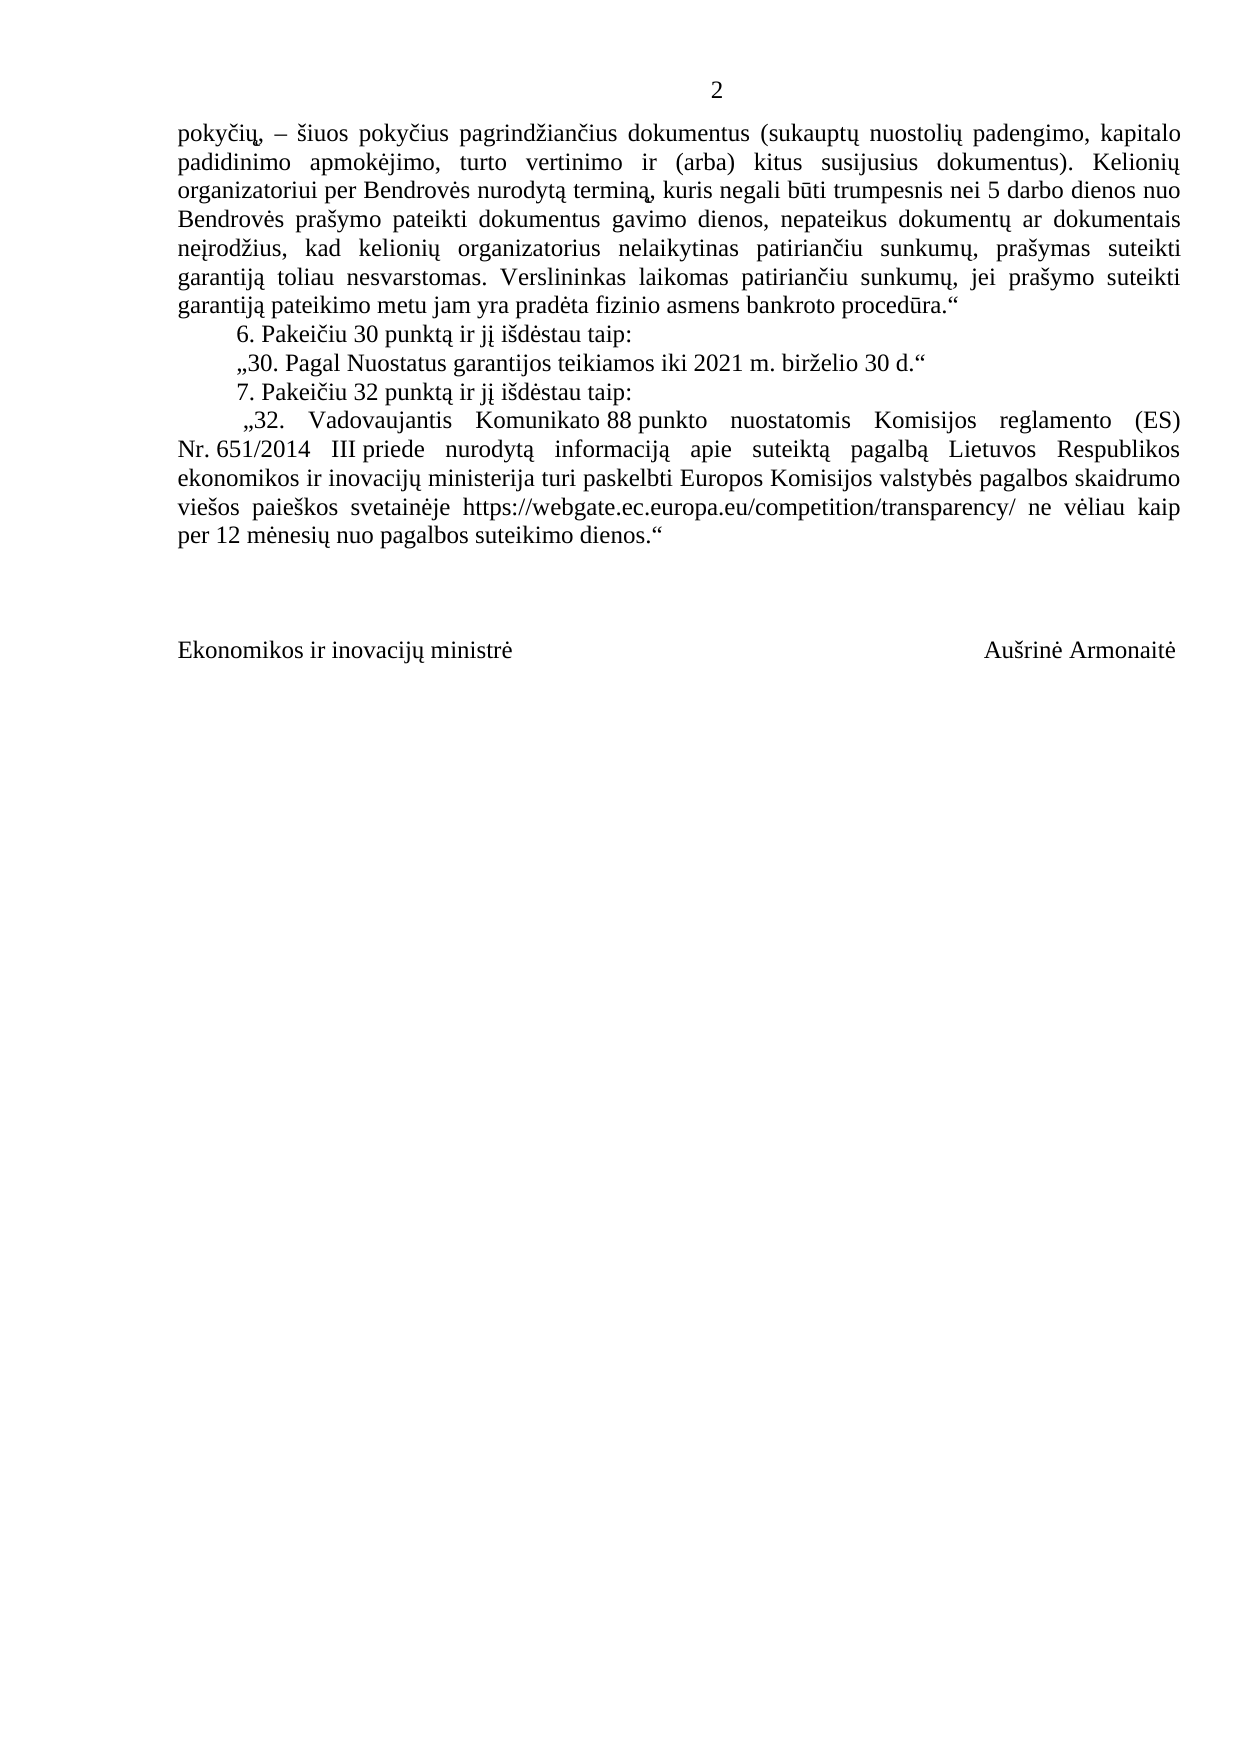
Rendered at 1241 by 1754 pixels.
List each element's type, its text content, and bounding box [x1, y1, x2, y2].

text Ekonomikos ir inovacijų ministrė Aušrinė Armonaitė [177, 636, 1181, 664]
text 7. Pakeičiu 32 punktą ir jį išdėstau taip: [177, 377, 1181, 406]
text 6. Pakeičiu 30 punktą ir jį išdėstau taip: [177, 319, 1181, 348]
text „32. Vadovaujantis Komunikato 88 punkto nuostatomis Komisijos reglamento (ES) Nr. 651/2014 III priede nurodytą informaciją apie suteiktą pagalbą Lietuvos Respublikos ekonomikos ir inovacijų ministerija turi paskelbti Europos Komisijos valstybės pagalbos skaidrumo viešos paieškos svetainėje https://webgate.ec.europa.eu/competition/transparency/ ne vėliau kaip per 12 mėnesių nuo pagalbos suteikimo dienos.“ [177, 406, 1181, 549]
text pokyčių̨, – šiuos pokyčius pagrindžiančius dokumentus (sukauptų nuostolių padengimo, kapitalo padidinimo apmokėjimo, turto vertinimo ir (arba) kitus susijusius dokumentus). Kelionių organizatoriui per Bendrovės nurodytą terminą̨, kuris negali būti trumpesnis nei 5 darbo dienos nuo Bendrovės prašymo pateikti dokumentus gavimo dienos, nepateikus dokumentų ar dokumentais neįrodžius, kad kelionių organizatorius nelaikytinas patiriančiu sunkumų, prašymas suteikti garantiją toliau nesvarstomas. Verslininkas laikomas patiriančiu sunkumų, jei prašymo suteikti garantiją pateikimo metu jam yra pradėta fizinio asmens bankroto procedūra.“ [177, 118, 1181, 319]
text „30. Pagal Nuostatus garantijos teikiamos iki 2021 m. birželio 30 d.“ [177, 348, 1181, 377]
